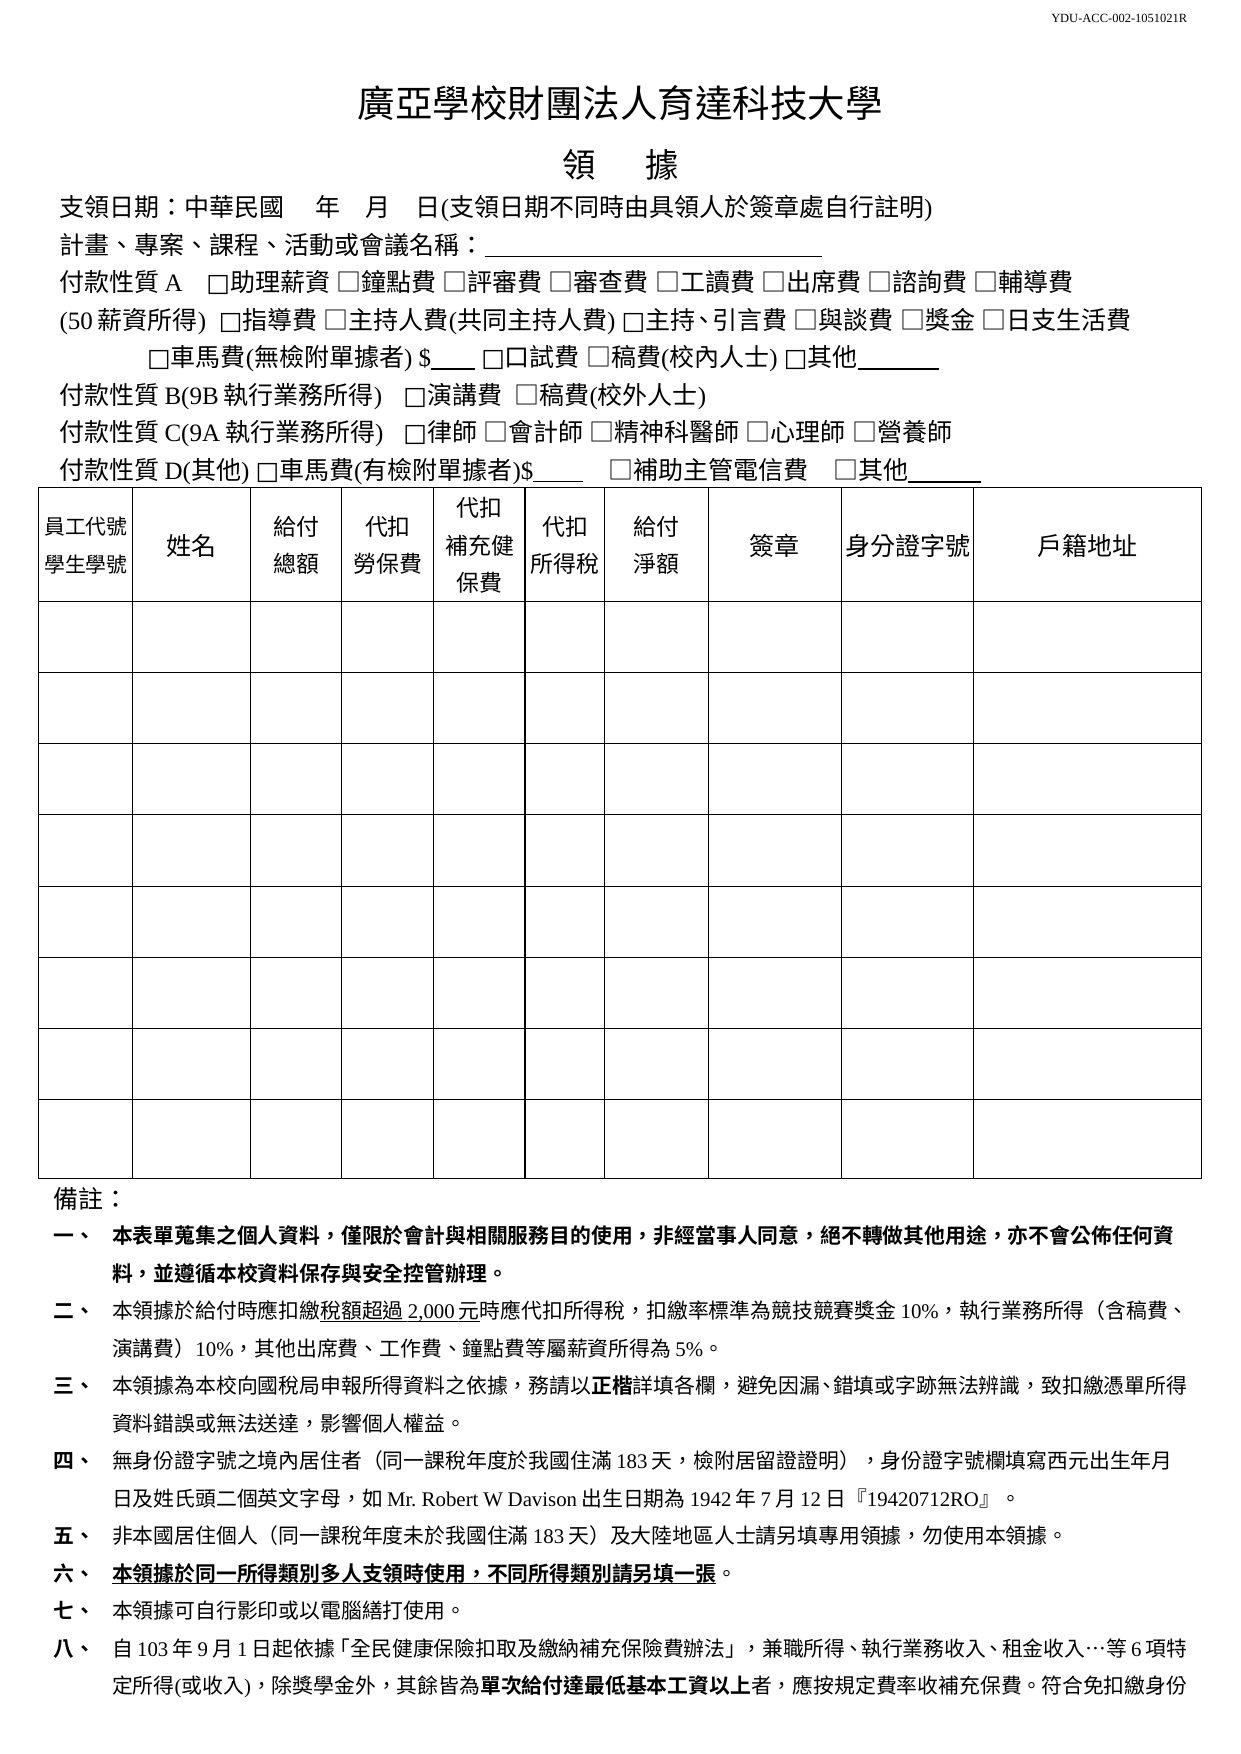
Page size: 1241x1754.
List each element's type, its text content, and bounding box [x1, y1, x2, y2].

text 領 據 [53, 139, 1187, 187]
list 本表單蒐集之個人資料，僅限於會計與相關服務目的使用，非經當事人同意，絕不轉做其他用途，亦不會公佈任何資料，並遵循本校資料保存與安全控管辦理。 [53, 1216, 1187, 1291]
table_cell [974, 887, 1201, 957]
table_cell [39, 744, 132, 814]
table_cell [39, 602, 132, 672]
table_cell [974, 744, 1201, 814]
table_header 戶籍地址 [974, 488, 1201, 601]
table_cell [342, 958, 433, 1028]
table_header 身分證字號 [842, 488, 973, 601]
table_cell [251, 673, 341, 743]
table_cell [974, 1100, 1201, 1177]
table_cell [842, 602, 973, 672]
table_header 代扣 補充健保費 [434, 488, 524, 601]
table_cell [605, 1100, 708, 1177]
table_cell [974, 602, 1201, 672]
table_cell [251, 1100, 341, 1177]
table_cell [39, 958, 132, 1028]
table_cell [605, 744, 708, 814]
table_header 代扣 所得稅 [526, 488, 604, 601]
table_cell [526, 815, 604, 886]
table_cell [526, 958, 604, 1028]
table_cell [434, 744, 524, 814]
table_header 給付 淨額 [605, 488, 708, 601]
table_cell [709, 815, 841, 886]
text 付款性質A □助理薪資 □鐘點費 □評審費 □審查費 □工讀費 □出席費 □諮詢費 □輔導費 [59, 262, 1187, 299]
list 無身份證字號之境內居住者（同一課稅年度於我國住滿183天，檢附居留證證明），身份證字號欄填寫西元出生年月日及姓氏頭二個英文字母，如Mr. Robert W Davison出生日期為1942年7月12日『19420712RO』。 [53, 1441, 1187, 1516]
table_cell [605, 1029, 708, 1099]
table_cell [434, 887, 524, 957]
text 計畫、專案、課程、活動或會議名稱： [59, 224, 1187, 262]
table_cell [342, 1100, 433, 1177]
table_cell [342, 815, 433, 886]
table_cell [251, 958, 341, 1028]
table_cell [605, 673, 708, 743]
table_cell [526, 1029, 604, 1099]
table_cell [526, 602, 604, 672]
table_cell [342, 1029, 433, 1099]
table_cell [133, 744, 250, 814]
list 自103年9月1日起依據「全民健康保險扣取及繳納補充保險費辦法」，兼職所得、執行業務收入、租金收入…等6項特定所得(或收入)，除獎學金外，其餘皆為單次給付達最低基本工資以上者，應按規定費率收補充保費。符合免扣繳身份 [53, 1628, 1187, 1703]
list 本領據可自行影印或以電腦繕打使用。 [53, 1591, 1187, 1628]
list 本領據於同一所得類別多人支領時使用，不同所得類別請另填一張。 [53, 1553, 1187, 1591]
table_cell [342, 673, 433, 743]
table_cell [709, 744, 841, 814]
table_cell [434, 1100, 524, 1177]
table_cell [842, 958, 973, 1028]
table_header 給付 總額 [251, 488, 341, 601]
table_cell [434, 958, 524, 1028]
table_header 簽章 [709, 488, 841, 601]
table_cell [39, 673, 132, 743]
table_cell [133, 887, 250, 957]
table_cell [842, 1029, 973, 1099]
table_cell [709, 1029, 841, 1099]
text 付款性質C(9A執行業務所得) □律師 □會計師 □精神科醫師 □心理師 □營養師 [59, 412, 1187, 449]
table_cell [342, 744, 433, 814]
table_cell [842, 1100, 973, 1177]
text 付款性質D(其他) □車馬費(有檢附單據者)$ □補助主管電信費 □其他 [59, 449, 1187, 487]
table_cell [526, 673, 604, 743]
table_cell [709, 673, 841, 743]
table_cell [842, 744, 973, 814]
table_cell [39, 1100, 132, 1177]
table_cell [39, 1029, 132, 1099]
text 廣亞學校財團法人育達科技大學 [53, 64, 1187, 139]
table_cell [39, 815, 132, 886]
table_cell [39, 887, 132, 957]
table_cell [605, 815, 708, 886]
table_cell [842, 815, 973, 886]
table_cell [251, 815, 341, 886]
table_header 代扣 勞保費 [342, 488, 433, 601]
table_cell [133, 815, 250, 886]
table_cell [133, 673, 250, 743]
table_cell [842, 673, 973, 743]
text (50薪資所得) □指導費 □主持人費(共同主持人費) □主持、引言費 □與談費 □獎金 □日支生活費 [59, 299, 1187, 337]
table_cell [251, 1029, 341, 1099]
table_cell [251, 744, 341, 814]
table_header 姓名 [133, 488, 250, 601]
table_cell [709, 1100, 841, 1177]
table_cell [434, 673, 524, 743]
table_cell [605, 958, 708, 1028]
table_cell [434, 815, 524, 886]
text 付款性質B(9B執行業務所得) □演講費 □稿費(校外人士) [59, 374, 1187, 412]
table_cell [709, 602, 841, 672]
table_cell [709, 958, 841, 1028]
table_cell [133, 602, 250, 672]
table_cell [342, 602, 433, 672]
table_cell [251, 602, 341, 672]
table_cell [434, 602, 524, 672]
text □車馬費(無檢附單據者) $ □口試費 □稿費(校內人士) □其他 [59, 337, 1187, 374]
table_cell [133, 1100, 250, 1177]
table_cell [974, 958, 1201, 1028]
table_cell [434, 1029, 524, 1099]
table_cell [526, 744, 604, 814]
list 非本國居住個人（同一課稅年度未於我國住滿183天）及大陸地區人士請另填專用領據，勿使用本領據。 [53, 1516, 1187, 1553]
table_cell [342, 887, 433, 957]
table_cell [974, 1029, 1201, 1099]
text 備註： [53, 1179, 1187, 1216]
table_cell [526, 887, 604, 957]
table_cell [974, 815, 1201, 886]
table_cell [526, 1100, 604, 1177]
list 本領據於給付時應扣繳稅額超過2,000元時應代扣所得稅，扣繳率標準為競技競賽獎金10%，執行業務所得（含稿費、演講費）10%，其他出席費、工作費、鐘點費等屬薪資所得為5%。 [53, 1291, 1187, 1366]
list 本領據為本校向國稅局申報所得資料之依據，務請以正楷詳填各欄，避免因漏、錯填或字跡無法辨識，致扣繳憑單所得資料錯誤或無法送達，影響個人權益。 [53, 1366, 1187, 1441]
text 支領日期：中華民國 年 月 日(支領日期不同時由具領人於簽章處自行註明) [59, 187, 1187, 224]
table_header 員工代號 學生學號 [39, 488, 132, 601]
table_cell [974, 673, 1201, 743]
table_cell [133, 1029, 250, 1099]
table_cell [842, 887, 973, 957]
table_cell [605, 602, 708, 672]
table_cell [605, 887, 708, 957]
table_cell [133, 958, 250, 1028]
table_cell [251, 887, 341, 957]
table_cell [709, 887, 841, 957]
